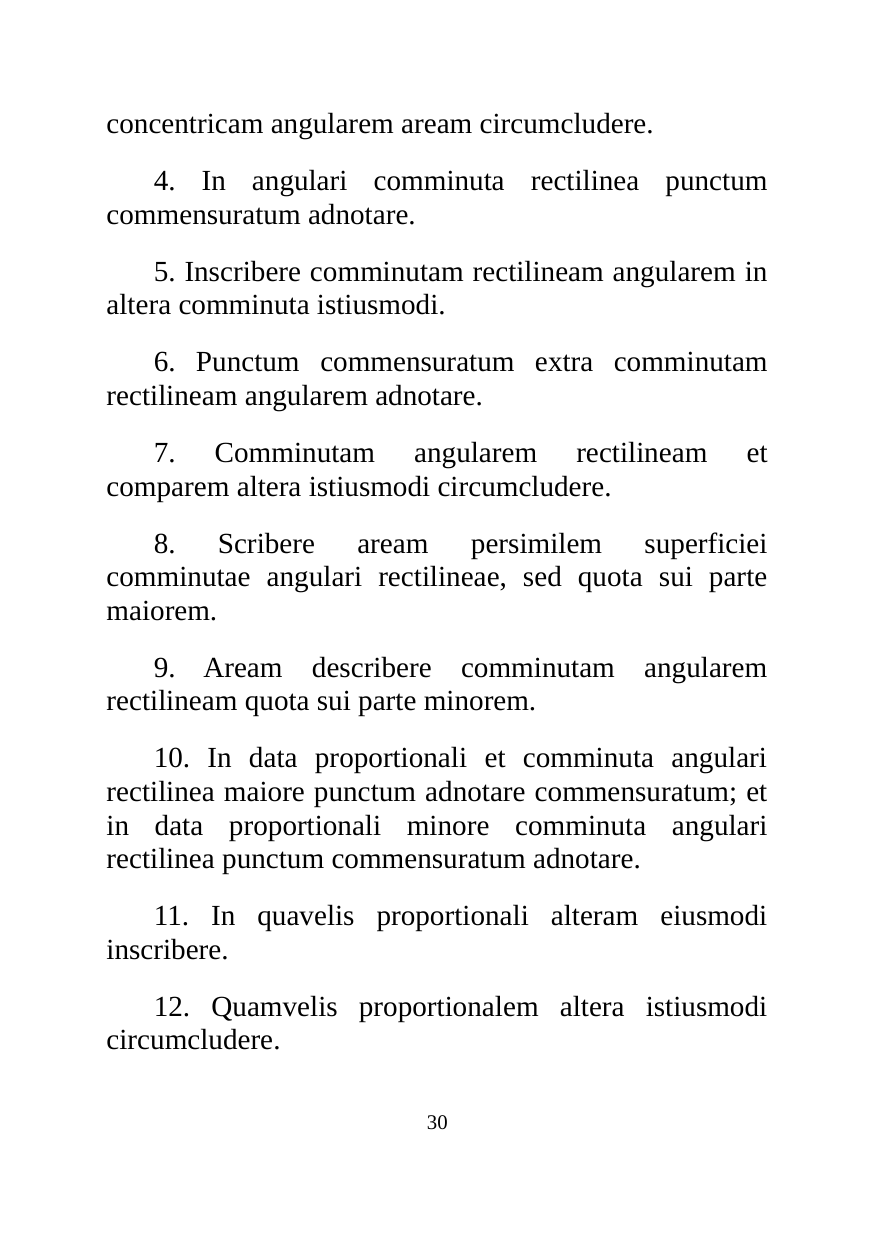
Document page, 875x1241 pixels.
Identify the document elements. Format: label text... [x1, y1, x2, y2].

text 4. In angulari comminuta rectilinea punctum commensuratum adnotare. [106, 163, 768, 230]
text 10. In data proportionali et comminuta angulari rectilinea maiore punctum adnotare commensuratum; et in data proportionali minore comminuta angulari rectilinea punctum commensuratum adnotare. [106, 741, 768, 875]
text concentricam angularem aream circumcludere. [106, 106, 768, 140]
text 8. Scribere aream persimilem superficiei comminutae angulari rectilineae, sed quota sui parte maiorem. [106, 526, 768, 626]
text 12. Quamvelis proportionalem altera istiusmodi circumcludere. [106, 989, 768, 1056]
text 11. In quavelis proportionali alteram eiusmodi inscribere. [106, 898, 768, 965]
text 7. Comminutam angularem rectilineam et comparem altera istiusmodi circumcludere. [106, 435, 768, 502]
text 6. Punctum commensuratum extra comminutam rectilineam angularem adnotare. [106, 344, 768, 412]
text 5. Inscribere comminutam rectilineam angularem in altera comminuta istiusmodi. [106, 254, 768, 321]
text 9. Aream describere comminutam angularem rectilineam quota sui parte minorem. [106, 650, 768, 717]
